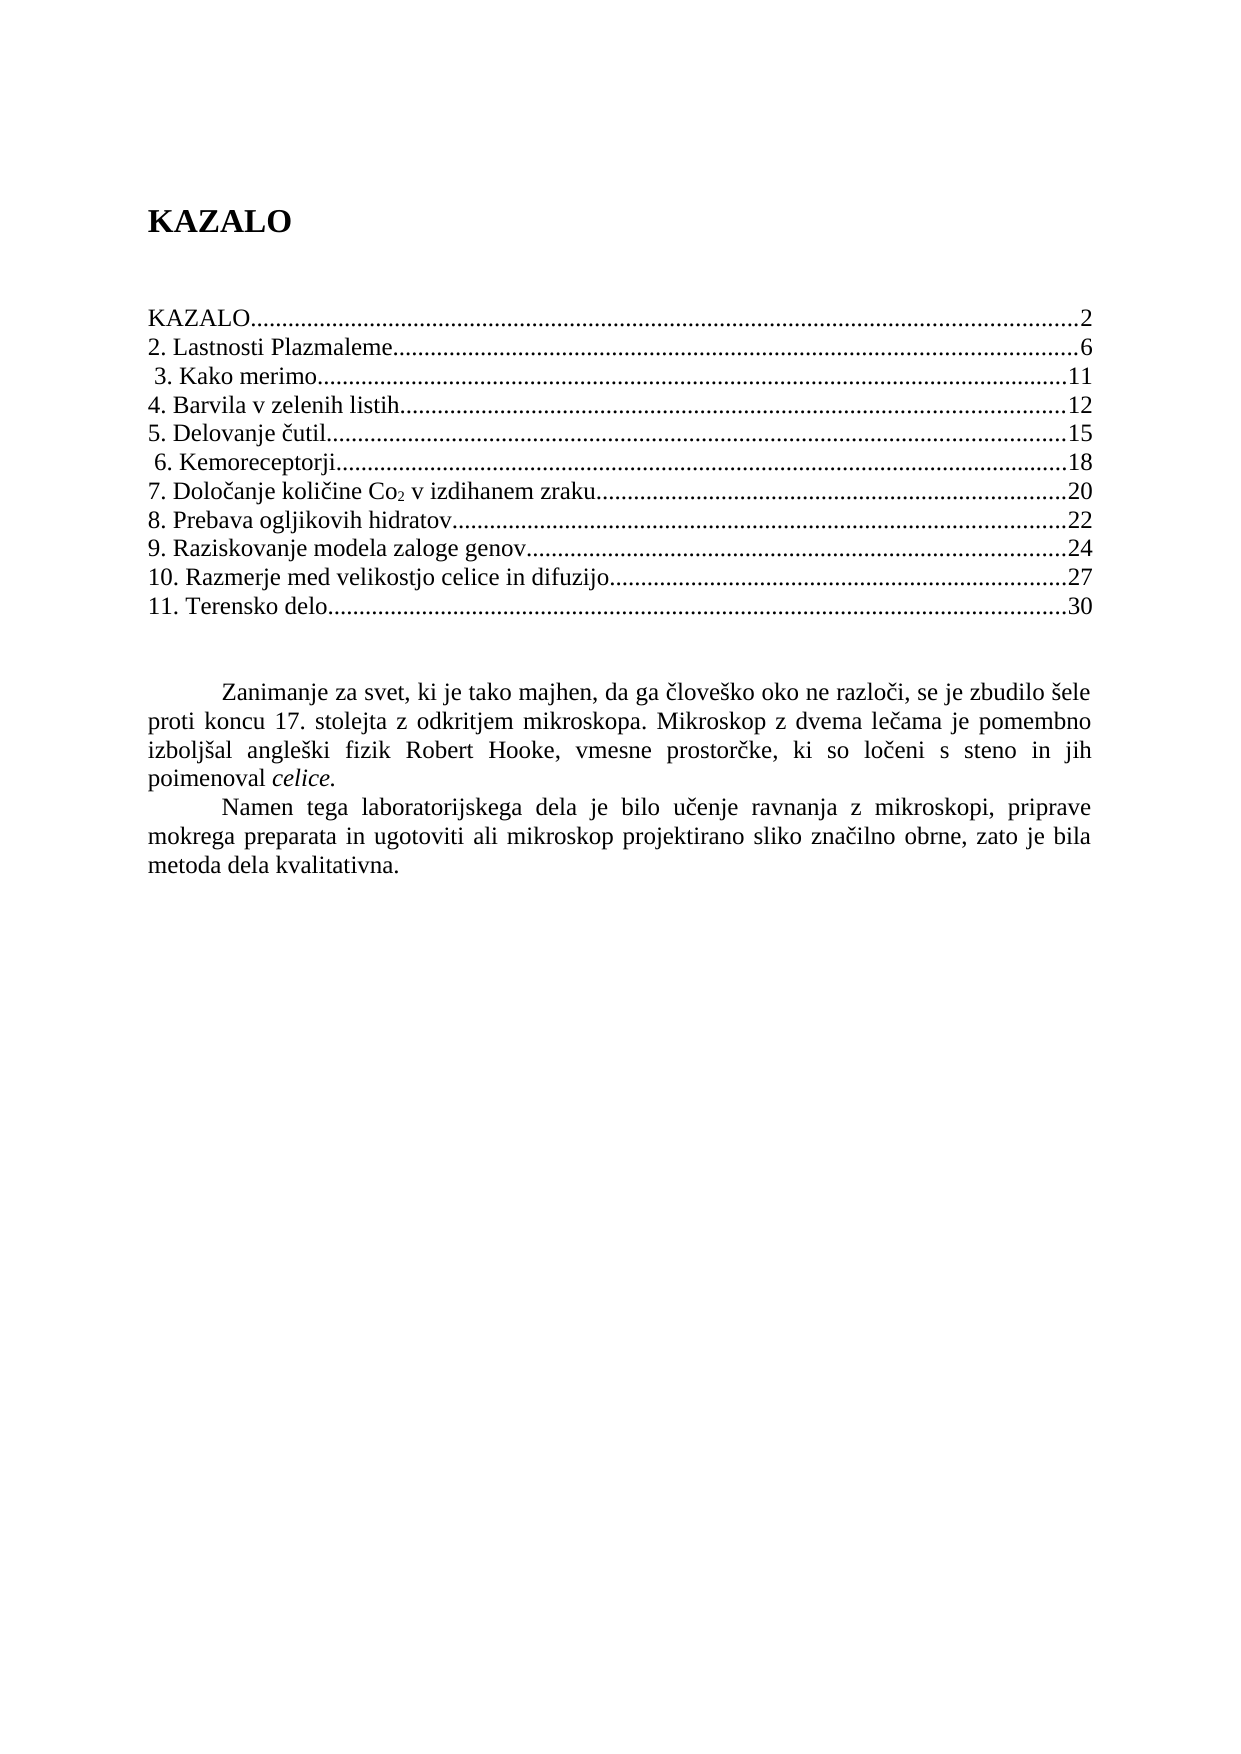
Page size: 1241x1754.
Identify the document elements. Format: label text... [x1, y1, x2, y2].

text Namen tega laboratorijskega dela je bilo učenje ravnanja z mikroskopi, priprave mokrega preparata in ugotoviti ali mikroskop projektirano sliko značilno obrne, zato je bila metoda dela kvalitativna. [148, 792, 1093, 878]
text 8. Prebava ogljikovih hidratov 22 [148, 505, 1093, 533]
text 5. Delovanje čutil 15 [148, 418, 1093, 447]
text 9. Raziskovanje modela zaloge genov 24 [148, 533, 1093, 562]
text 11. Terensko delo 30 [148, 591, 1093, 620]
text KAZALO 2 [148, 303, 1093, 332]
text 4. Barvila v zelenih listih 12 [148, 390, 1093, 418]
text Zanimanje za svet, ki je tako majhen, da ga človeško oko ne razloči, se je zbudilo šele proti koncu 17. stolejta z odkritjem mikroskopa. Mikroskop z dvema lečama je pomembno izboljšal angleški fizik Robert Hooke, vmesne prostorčke, ki so ločeni s steno in jih poimenoval celice. [148, 677, 1093, 792]
subtitle KAZALO [148, 201, 1093, 240]
text 7. Določanje količine Co2 v izdihanem zraku 20 [148, 476, 1093, 505]
text 6. Kemoreceptorji 18 [148, 447, 1093, 476]
text 3. Kako merimo 11 [148, 361, 1093, 390]
text 2. Lastnosti Plazmaleme 6 [148, 332, 1093, 361]
text 10. Razmerje med velikostjo celice in difuzijo 27 [148, 562, 1093, 591]
